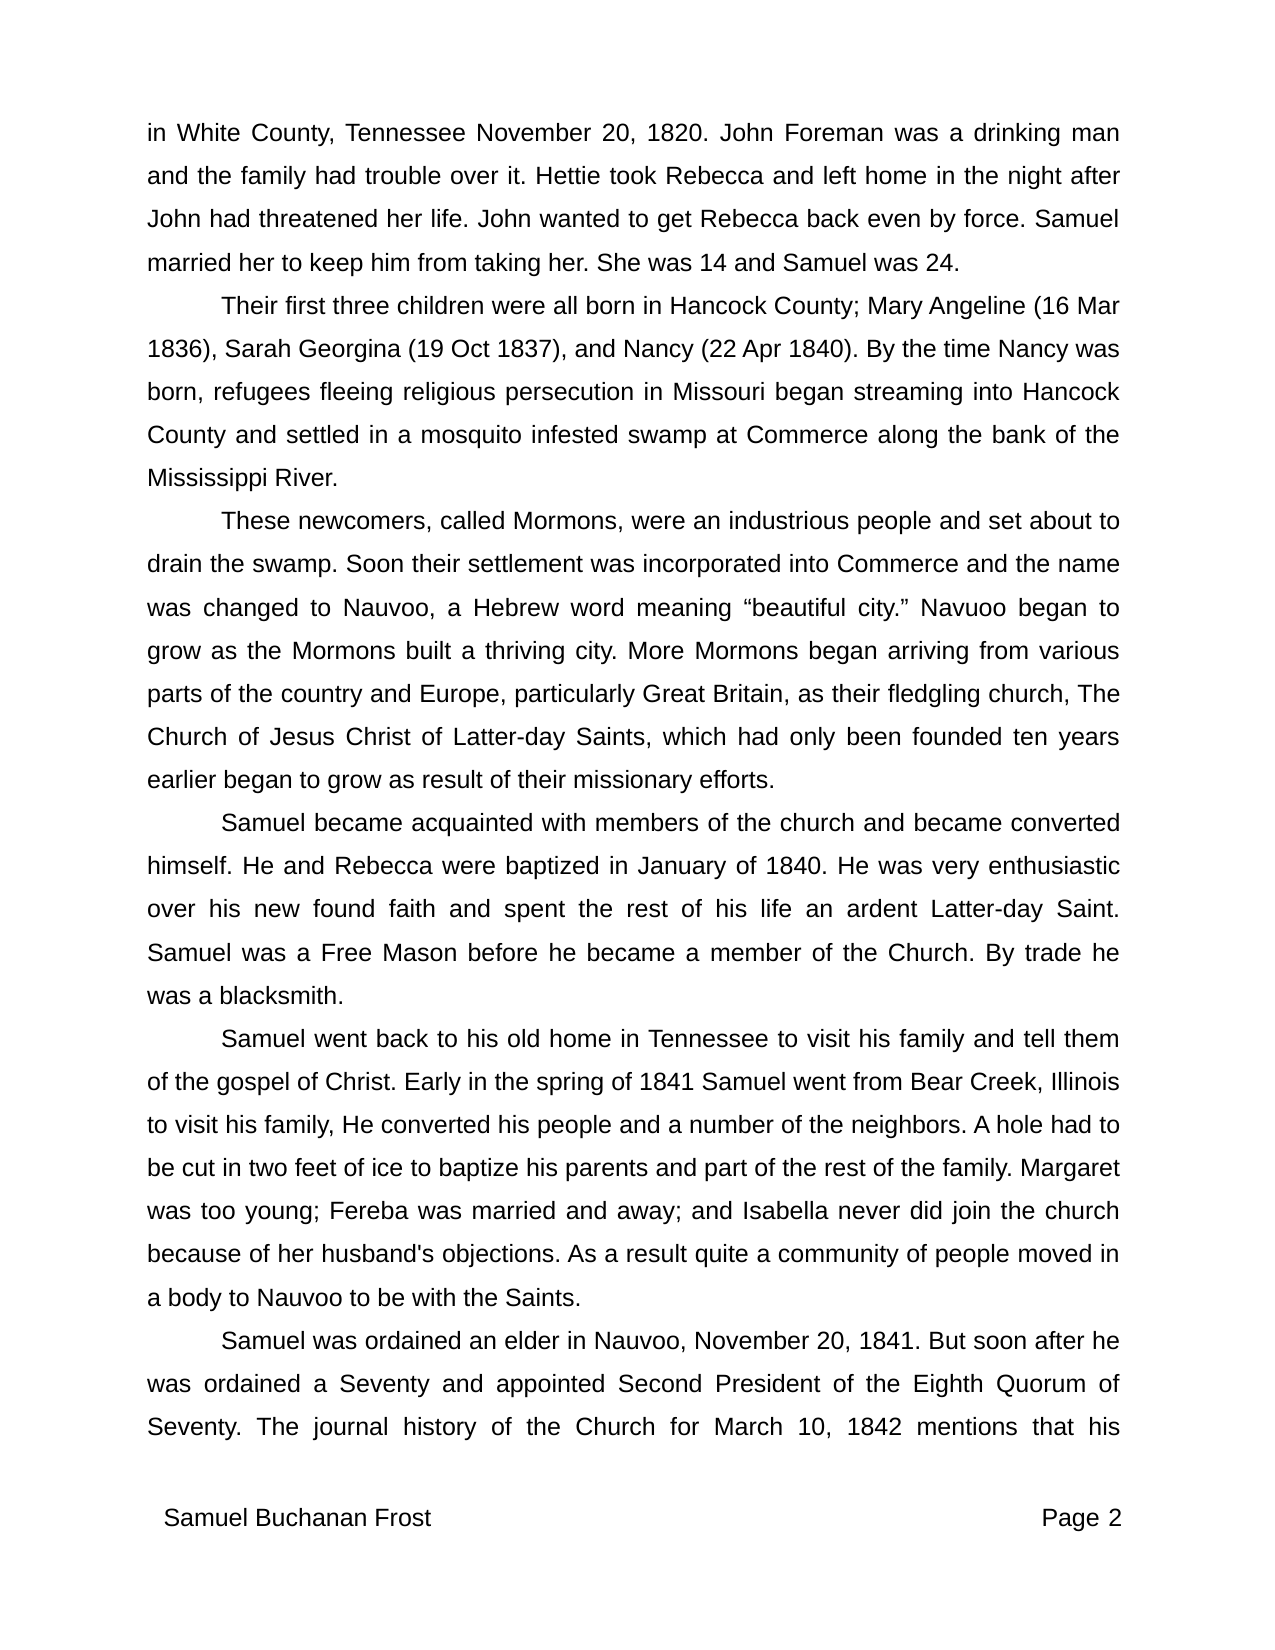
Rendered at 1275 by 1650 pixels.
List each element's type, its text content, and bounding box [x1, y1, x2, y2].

text Their first three children were all born in Hancock County; Mary Angeline (16 Mar 1836), Sarah Georgina (19 Oct 1837), and Nancy (22 Apr 1840). By the time Nancy was born, refugees fleeing religious persecution in Missouri began streaming into Hancock County and settled in a mosquito infested swamp at Commerce along the bank of the Mississippi River. [147, 291, 1122, 492]
text Samuel was ordained an elder in Nauvoo, November 20, 1841. But soon after he was ordained a Seventy and appointed Second President of the Eighth Quorum of Seventy. The journal history of the Church for March 10, 1842 mentions that his [147, 1326, 1122, 1441]
text in White County, Tennessee November 20, 1820. John Foreman was a drinking man and the family had trouble over it. Hettie took Rebecca and left home in the night after John had threatened her life. John wanted to get Rebecca back even by force. Samuel married her to keep him from taking her. She was 14 and Samuel was 24. [147, 118, 1122, 276]
text These newcomers, called Mormons, were an industrious people and set about to drain the swamp. Soon their settlement was incorporated into Commerce and the name was changed to Nauvoo, a Hebrew word meaning “beautiful city.” Navuoo began to grow as the Mormons built a thriving city. More Mormons began arriving from various parts of the country and Europe, particularly Great Britain, as their fledgling church, The Church of Jesus Christ of Latter-day Saints, which had only been founded ten years earlier began to grow as result of their missionary efforts. [147, 506, 1122, 794]
text Samuel went back to his old home in Tennessee to visit his family and tell them of the gospel of Christ. Early in the spring of 1841 Samuel went from Bear Creek, Illinois to visit his family, He converted his people and a number of the neighbors. A hole had to be cut in two feet of ice to baptize his parents and part of the rest of the family. Margaret was too young; Fereba was married and away; and Isabella never did join the church because of her husband's objections. As a result quite a community of people moved in a body to Nauvoo to be with the Saints. [147, 1024, 1122, 1311]
text Samuel became acquainted with members of the church and became converted himself. He and Rebecca were baptized in January of 1840. He was very enthusiastic over his new found faith and spent the rest of his life an ardent Latter-day Saint. Samuel was a Free Mason before he became a member of the Church. By trade he was a blacksmith. [147, 808, 1122, 1009]
